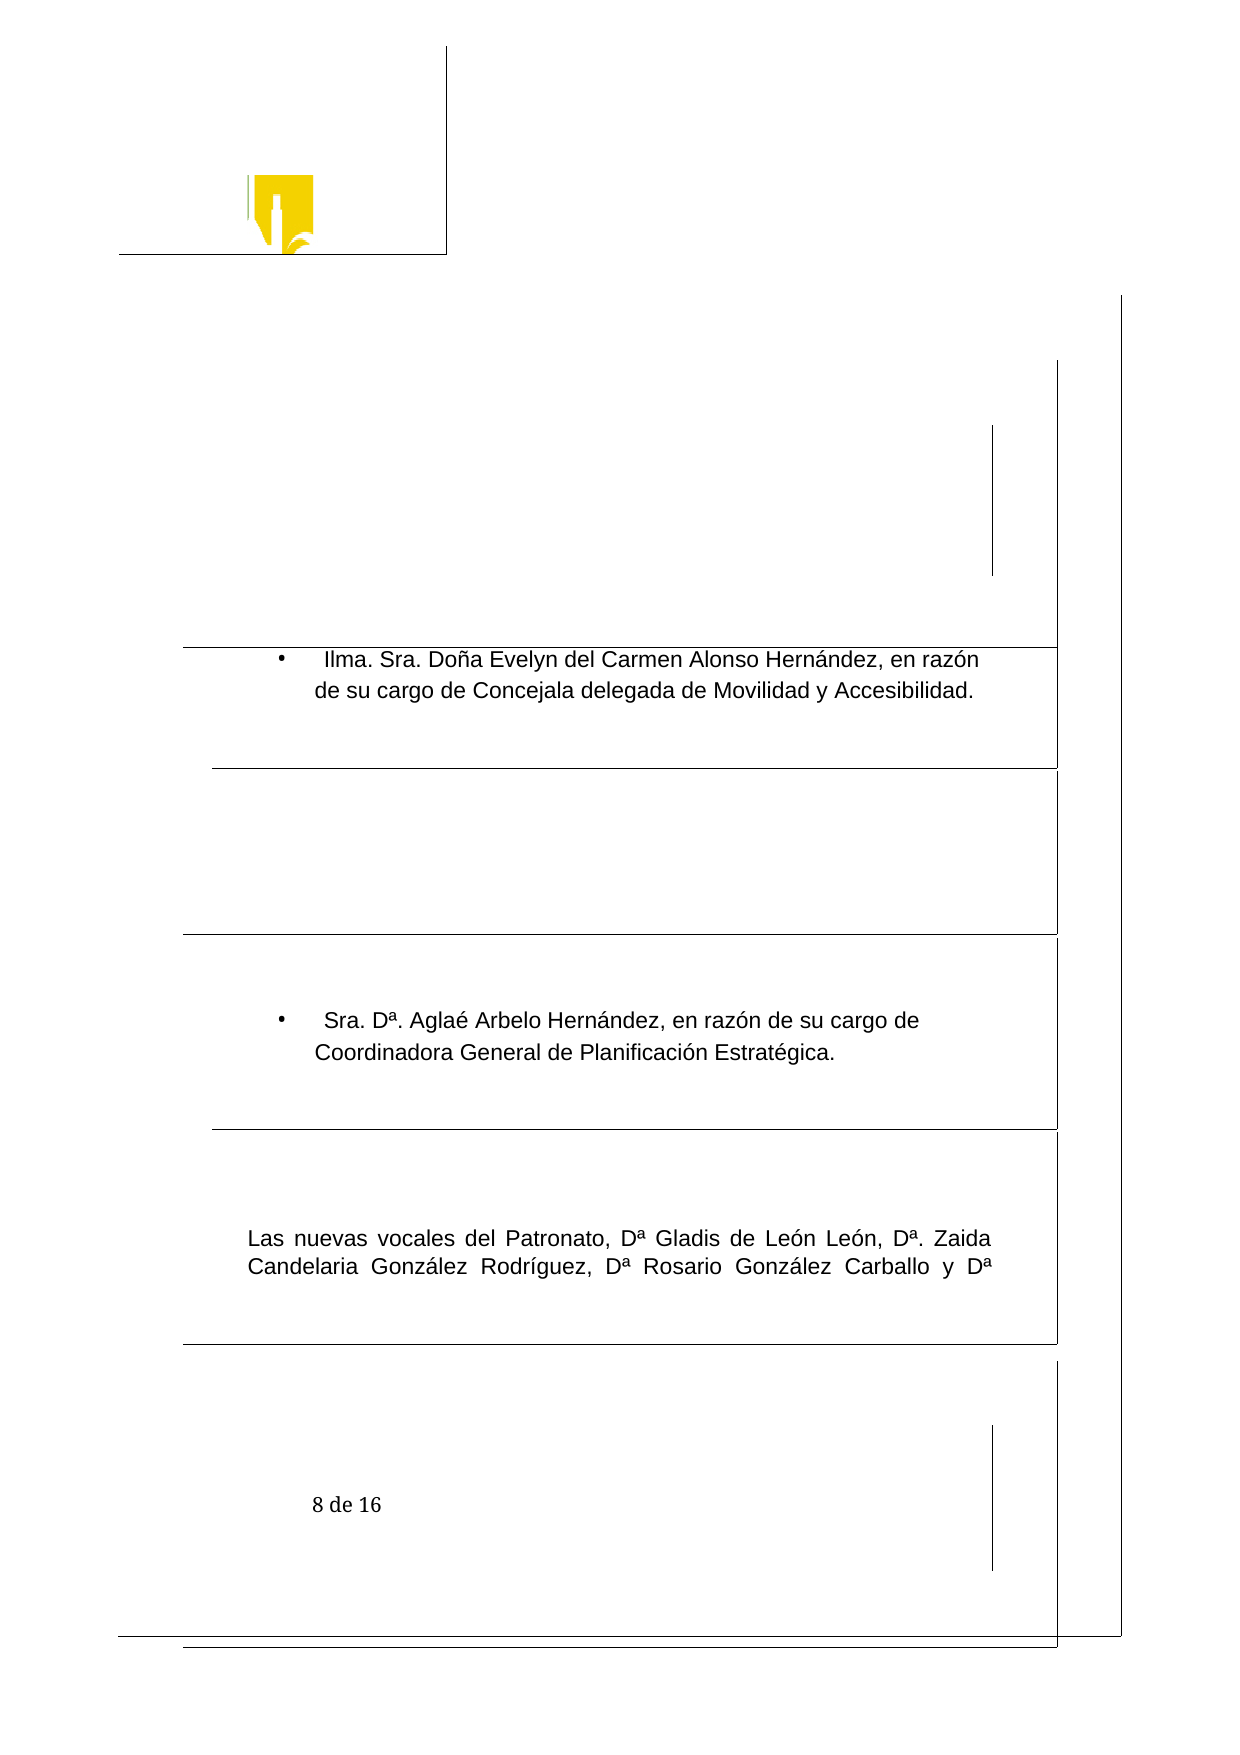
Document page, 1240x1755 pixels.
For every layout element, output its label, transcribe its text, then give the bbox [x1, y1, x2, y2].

text Las nuevas vocales del Patronato, Dª Gladis de León León, Dª. Zaida Candelaria González Rodríguez, Dª Rosario González Carballo y Dª Carmen Dolores Pérez Pérez, que asisten presencialmente a la reunión, aceptan expresamente el cargo para el que han sido designadas y se comprometen a desempeñarlo con la diligencia de una representante leal. [183, 1160, 1057, 1344]
list Sra. Dª. Aglaé Arbelo Hernández, en razón de su cargo de Coordinadora General de Planificación Estratégica. [212, 937, 1057, 1129]
list Ilma. Sra. Doña Evelyn del Carmen Alonso Hernández, en razón de su cargo de Concejala delegada de Movilidad y Accesibilidad. [212, 576, 1057, 768]
